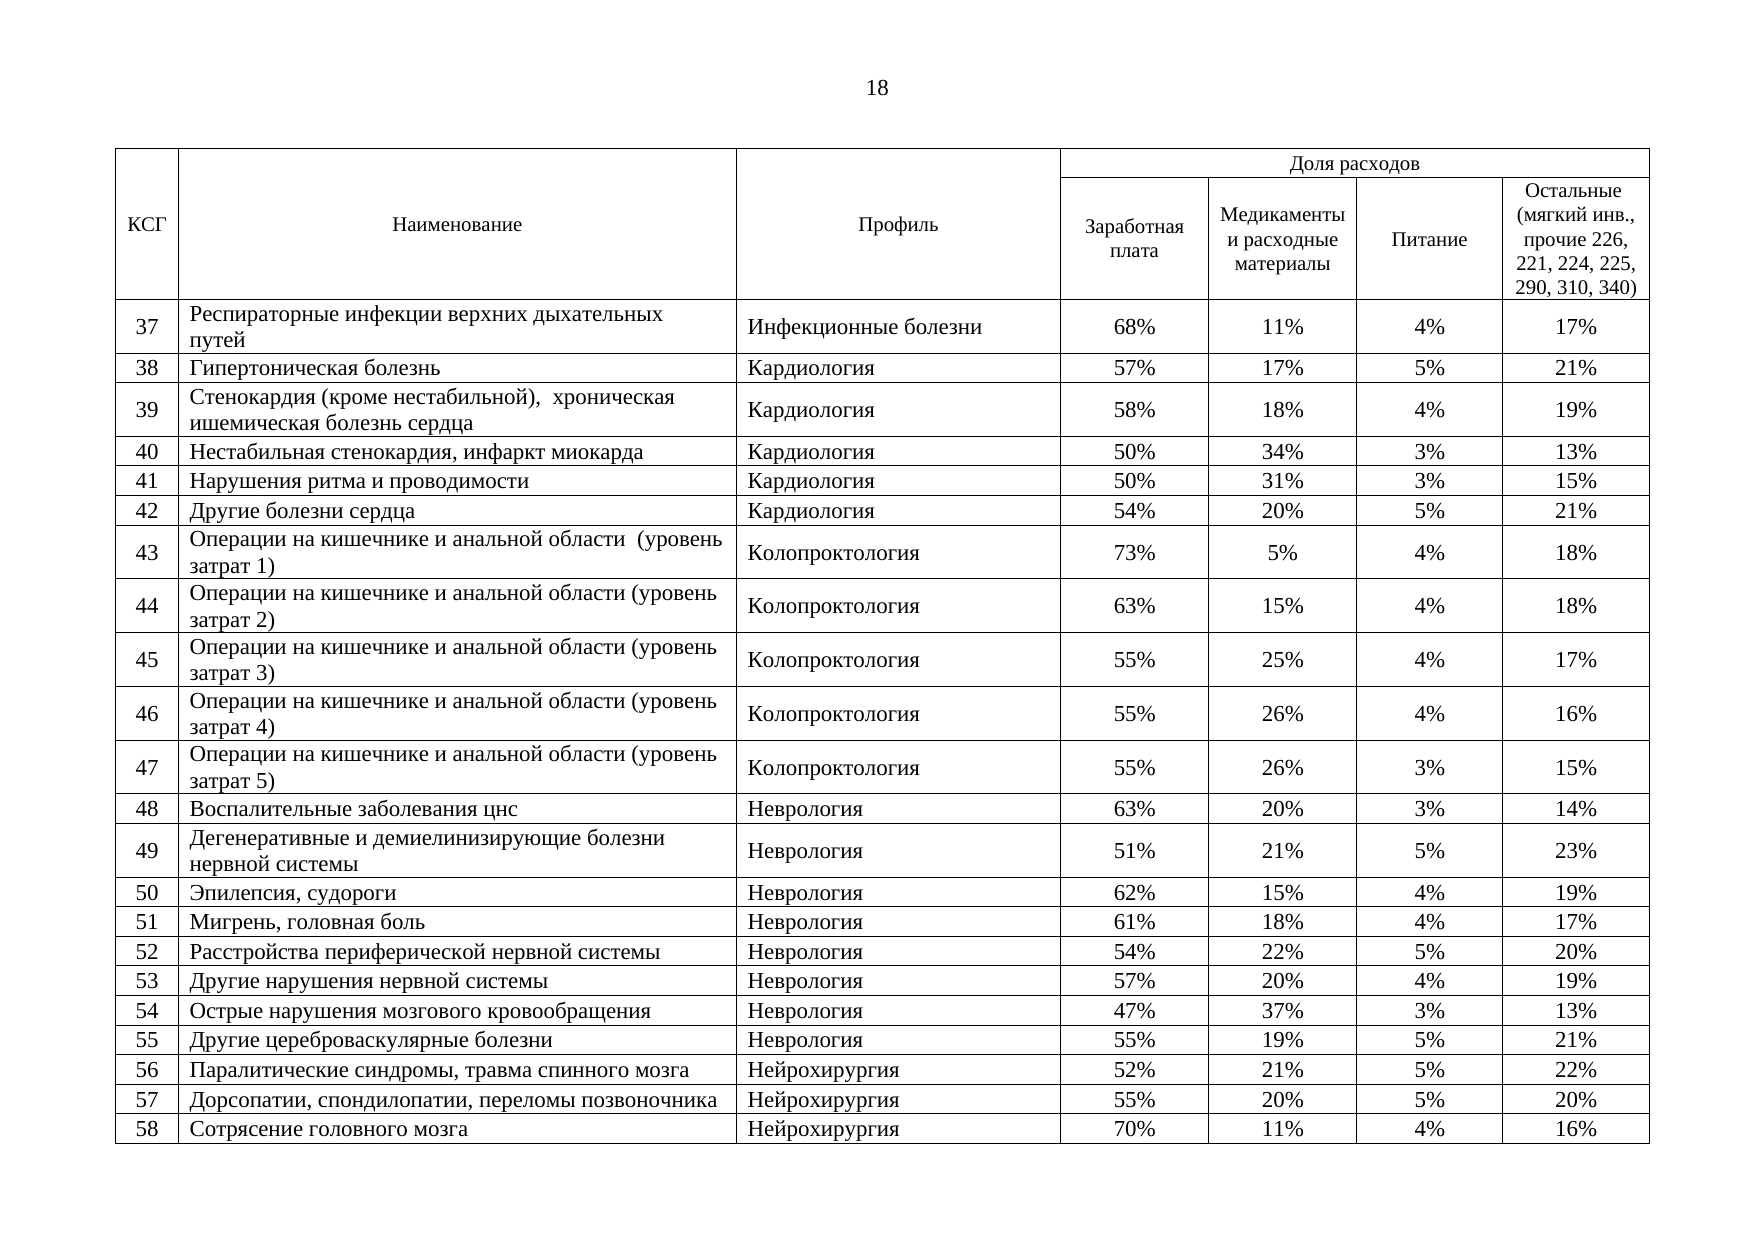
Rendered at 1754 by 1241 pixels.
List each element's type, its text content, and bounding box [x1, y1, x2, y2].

table_header КСГ [116, 149, 178, 299]
table_cell 20% [1209, 794, 1356, 823]
table_cell Другие цереброваскулярные болезни [179, 1026, 736, 1054]
table_cell 4% [1357, 579, 1502, 632]
table_cell 3% [1357, 466, 1502, 495]
table_cell 20% [1503, 1085, 1649, 1113]
table_cell Операции на кишечнике и анальной области (уровень затрат 2) [179, 579, 736, 632]
table_cell 38 [116, 354, 178, 382]
table_cell 22% [1503, 1055, 1649, 1084]
table_cell Неврология [737, 794, 1060, 823]
table_cell 61% [1061, 907, 1208, 936]
table_cell 11% [1209, 300, 1356, 352]
table_cell 19% [1503, 966, 1649, 995]
table_cell 19% [1503, 878, 1649, 906]
table_cell 4% [1357, 383, 1502, 436]
table_cell Кардиология [737, 466, 1060, 495]
table_cell 15% [1209, 579, 1356, 632]
table_cell 48 [116, 794, 178, 823]
table_cell 13% [1503, 996, 1649, 1024]
table_cell 63% [1061, 794, 1208, 823]
table_cell 5% [1357, 937, 1502, 965]
table_cell 34% [1209, 437, 1356, 465]
table_cell Нейрохирургия [737, 1085, 1060, 1113]
table_cell 17% [1503, 633, 1649, 686]
table_cell 17% [1503, 300, 1649, 352]
table_cell 5% [1209, 526, 1356, 578]
table_cell 17% [1503, 907, 1649, 936]
table_cell 37 [116, 300, 178, 352]
table_cell 73% [1061, 526, 1208, 578]
table_cell 3% [1357, 741, 1502, 793]
table_cell 55% [1061, 687, 1208, 739]
table_cell 62% [1061, 878, 1208, 906]
table_cell 52% [1061, 1055, 1208, 1084]
table_cell 15% [1503, 466, 1649, 495]
table_cell 5% [1357, 1055, 1502, 1084]
table_cell Паралитические синдромы, травма спинного мозга [179, 1055, 736, 1084]
table_cell 20% [1503, 937, 1649, 965]
table_cell 57% [1061, 966, 1208, 995]
table_cell 55 [116, 1026, 178, 1054]
table_cell 4% [1357, 1114, 1502, 1143]
table_cell 4% [1357, 526, 1502, 578]
table_cell Кардиология [737, 383, 1060, 436]
table_cell 26% [1209, 741, 1356, 793]
table_cell 14% [1503, 794, 1649, 823]
table_cell Операции на кишечнике и анальной области (уровень затрат 1) [179, 526, 736, 578]
table_cell 18% [1209, 907, 1356, 936]
table_cell Мигрень, головная боль [179, 907, 736, 936]
table_cell 58 [116, 1114, 178, 1143]
table_cell Расстройства периферической нервной системы [179, 937, 736, 965]
table_cell Неврология [737, 966, 1060, 995]
table_cell Неврология [737, 907, 1060, 936]
table_cell 21% [1503, 1026, 1649, 1054]
table_cell 5% [1357, 1026, 1502, 1054]
table_cell 3% [1357, 437, 1502, 465]
table_cell Колопроктология [737, 526, 1060, 578]
table_cell 52 [116, 937, 178, 965]
table_cell 26% [1209, 687, 1356, 739]
table_cell 20% [1209, 496, 1356, 524]
table_cell 21% [1209, 824, 1356, 877]
table_cell 54% [1061, 937, 1208, 965]
table_cell Колопроктология [737, 741, 1060, 793]
table_cell 46 [116, 687, 178, 739]
table_cell 21% [1503, 354, 1649, 382]
table_header Доля расходов [1061, 149, 1649, 177]
table_cell 53 [116, 966, 178, 995]
table_cell 18% [1503, 526, 1649, 578]
table_cell 21% [1503, 496, 1649, 524]
table_header Наименование [179, 149, 736, 299]
table_cell Операции на кишечнике и анальной области (уровень затрат 5) [179, 741, 736, 793]
table_cell 22% [1209, 937, 1356, 965]
table_header Профиль [737, 149, 1060, 299]
table_cell 45 [116, 633, 178, 686]
table_cell Эпилепсия, судороги [179, 878, 736, 906]
table_cell 51 [116, 907, 178, 936]
table_cell 13% [1503, 437, 1649, 465]
table_cell Нарушения ритма и проводимости [179, 466, 736, 495]
table_cell 31% [1209, 466, 1356, 495]
table_cell Инфекционные болезни [737, 300, 1060, 352]
table_cell 70% [1061, 1114, 1208, 1143]
table_cell 47 [116, 741, 178, 793]
table_cell 4% [1357, 878, 1502, 906]
table_cell Операции на кишечнике и анальной области (уровень затрат 3) [179, 633, 736, 686]
table_cell 25% [1209, 633, 1356, 686]
table_cell Другие нарушения нервной системы [179, 966, 736, 995]
table_cell Неврология [737, 824, 1060, 877]
table_cell 57% [1061, 354, 1208, 382]
table_cell 56 [116, 1055, 178, 1084]
table_cell Стенокардия (кроме нестабильной), хроническая ишемическая болезнь сердца [179, 383, 736, 436]
table_cell Другие болезни сердца [179, 496, 736, 524]
table_cell Нейрохирургия [737, 1055, 1060, 1084]
table_cell 43 [116, 526, 178, 578]
table_cell 19% [1209, 1026, 1356, 1054]
table_cell 63% [1061, 579, 1208, 632]
table_cell 3% [1357, 794, 1502, 823]
table_cell 54% [1061, 496, 1208, 524]
table_cell 47% [1061, 996, 1208, 1024]
table_cell Воспалительные заболевания цнс [179, 794, 736, 823]
table_cell 5% [1357, 824, 1502, 877]
table_cell Кардиология [737, 354, 1060, 382]
table_cell Колопроктология [737, 579, 1060, 632]
table_cell Дегенеративные и демиелинизирующие болезни нервной системы [179, 824, 736, 877]
table_cell 20% [1209, 1085, 1356, 1113]
table_cell 4% [1357, 687, 1502, 739]
table_cell 16% [1503, 1114, 1649, 1143]
table_cell 49 [116, 824, 178, 877]
table_cell 55% [1061, 633, 1208, 686]
table_cell 3% [1357, 996, 1502, 1024]
table_cell 68% [1061, 300, 1208, 352]
table_cell 50% [1061, 466, 1208, 495]
table_cell 16% [1503, 687, 1649, 739]
table_cell 4% [1357, 907, 1502, 936]
table_cell Респираторные инфекции верхних дыхательных путей [179, 300, 736, 352]
table_cell Нестабильная стенокардия, инфаркт миокарда [179, 437, 736, 465]
table_cell 4% [1357, 300, 1502, 352]
table_cell 40 [116, 437, 178, 465]
table_cell Заработная плата [1061, 178, 1208, 299]
table_cell Остальные (мягкий инв., прочие 226, 221, 224, 225, 290, 310, 340) [1503, 178, 1649, 299]
table_cell 55% [1061, 741, 1208, 793]
table_cell 57 [116, 1085, 178, 1113]
table_cell Кардиология [737, 437, 1060, 465]
table_cell 37% [1209, 996, 1356, 1024]
table_cell Сотрясение головного мозга [179, 1114, 736, 1143]
table_cell 50% [1061, 437, 1208, 465]
table_cell 15% [1503, 741, 1649, 793]
table_cell 15% [1209, 878, 1356, 906]
table_cell 5% [1357, 496, 1502, 524]
table_cell 44 [116, 579, 178, 632]
table_cell Дорсопатии, спондилопатии, переломы позвоночника [179, 1085, 736, 1113]
table_cell 20% [1209, 966, 1356, 995]
table_cell Колопроктология [737, 687, 1060, 739]
table_cell 42 [116, 496, 178, 524]
table_cell 54 [116, 996, 178, 1024]
table_cell Гипертоническая болезнь [179, 354, 736, 382]
table_cell Кардиология [737, 496, 1060, 524]
table_cell 21% [1209, 1055, 1356, 1084]
table_cell Острые нарушения мозгового кровообращения [179, 996, 736, 1024]
table_cell 55% [1061, 1026, 1208, 1054]
table_cell 4% [1357, 966, 1502, 995]
table_cell 23% [1503, 824, 1649, 877]
table_cell 41 [116, 466, 178, 495]
table_cell 4% [1357, 633, 1502, 686]
table_cell 11% [1209, 1114, 1356, 1143]
table_cell Неврология [737, 878, 1060, 906]
table_cell Питание [1357, 178, 1502, 299]
table_cell 17% [1209, 354, 1356, 382]
table_cell 18% [1503, 579, 1649, 632]
table_cell Нейрохирургия [737, 1114, 1060, 1143]
table_cell Неврология [737, 1026, 1060, 1054]
table_cell 19% [1503, 383, 1649, 436]
table_cell Медикаменты и расходные материалы [1209, 178, 1356, 299]
table_cell 39 [116, 383, 178, 436]
table_cell 55% [1061, 1085, 1208, 1113]
table_cell Колопроктология [737, 633, 1060, 686]
table_cell 18% [1209, 383, 1356, 436]
table_cell 5% [1357, 1085, 1502, 1113]
table_cell 51% [1061, 824, 1208, 877]
table_cell Неврология [737, 937, 1060, 965]
table_cell 58% [1061, 383, 1208, 436]
table_cell 5% [1357, 354, 1502, 382]
table_cell Операции на кишечнике и анальной области (уровень затрат 4) [179, 687, 736, 739]
table_cell 50 [116, 878, 178, 906]
table_cell Неврология [737, 996, 1060, 1024]
